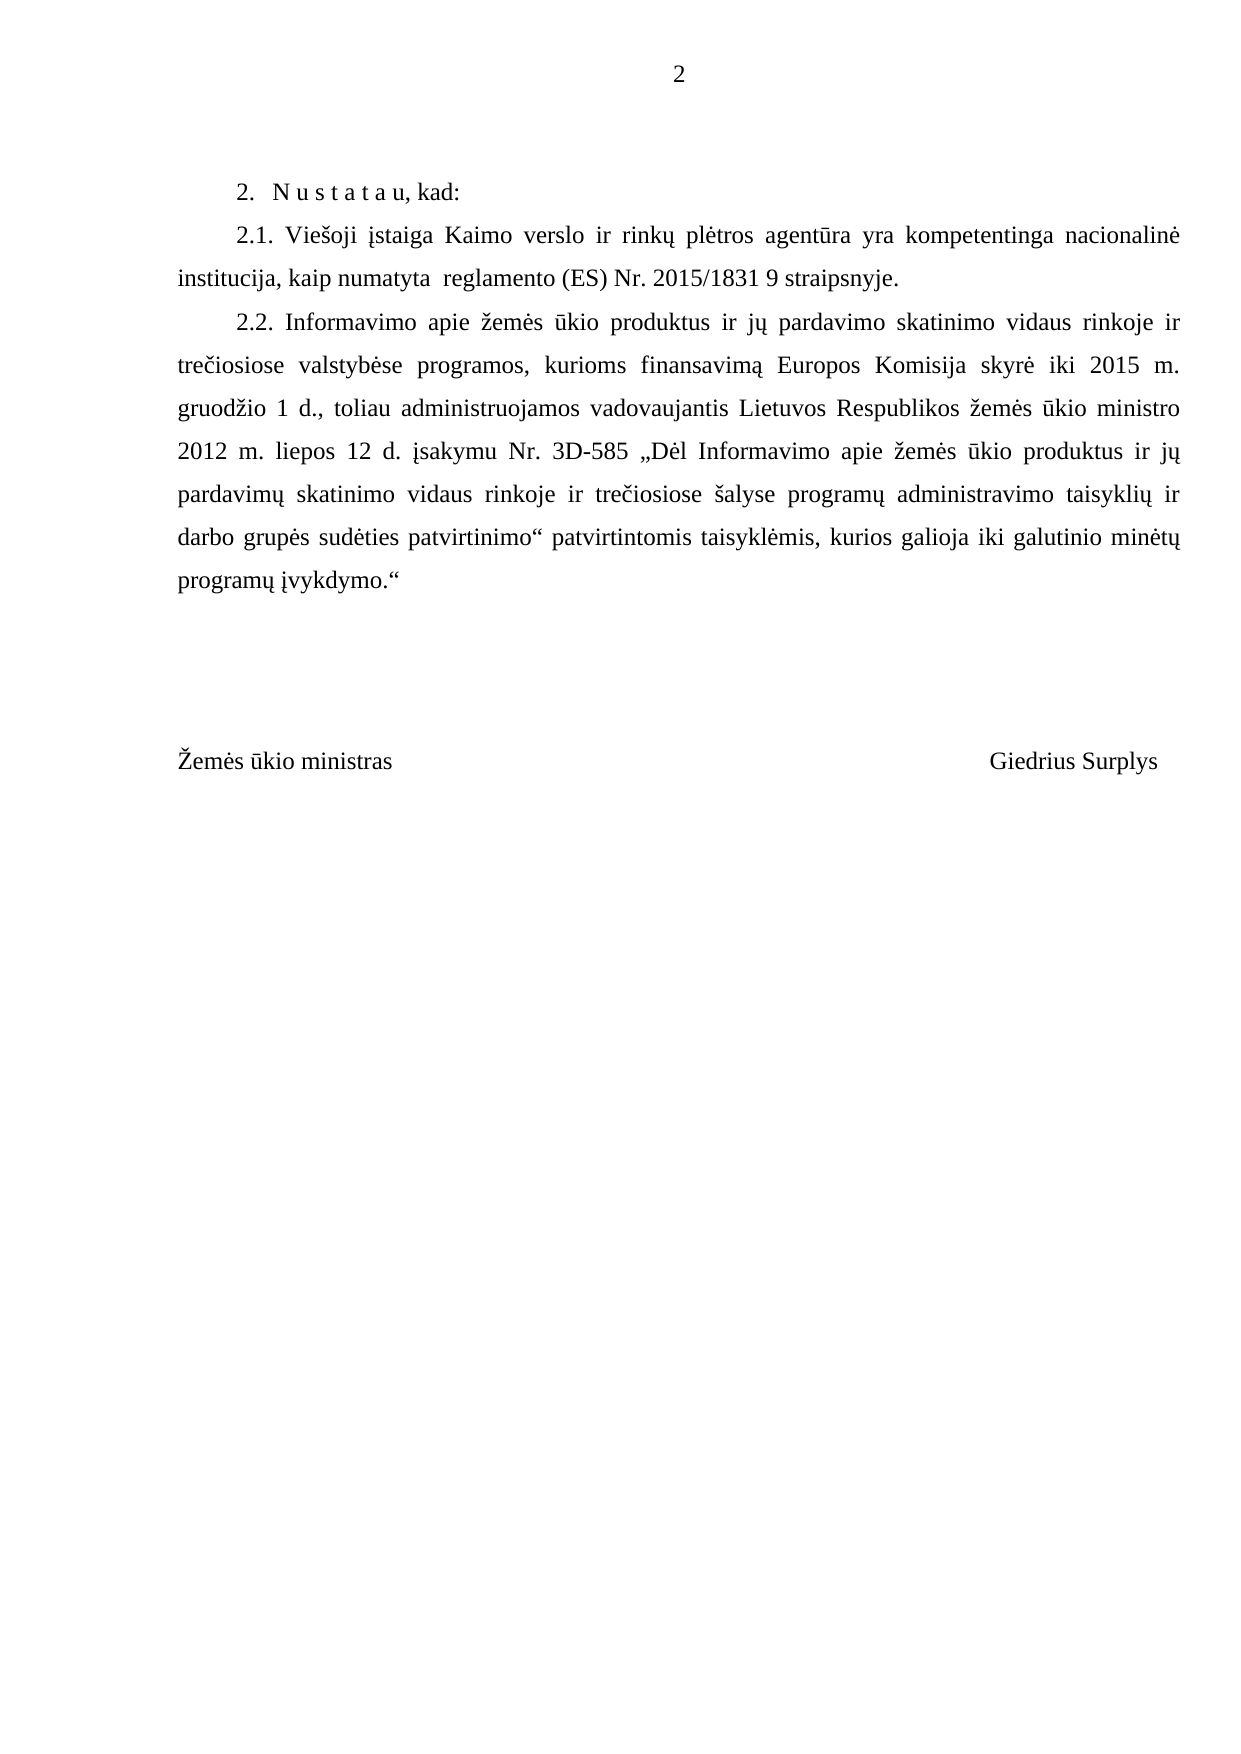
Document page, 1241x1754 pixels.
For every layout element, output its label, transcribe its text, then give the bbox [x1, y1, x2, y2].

text Žemės ūkio ministras Giedrius Surplys [177, 746, 1181, 775]
text 2. N u s t a t a u, kad: [236, 177, 1181, 206]
text 2.1. Viešoji įstaiga Kaimo verslo ir rinkų plėtros agentūra yra kompetentinga nacionalinė institucija, kaip numatyta reglamento (ES) Nr. 2015/1831 9 straipsnyje. [177, 220, 1181, 292]
text 2.2. Informavimo apie žemės ūkio produktus ir jų pardavimo skatinimo vidaus rinkoje ir trečiosiose valstybėse programos, kurioms finansavimą Europos Komisija skyrė iki 2015 m. gruodžio 1 d., toliau administruojamos vadovaujantis Lietuvos Respublikos žemės ūkio ministro 2012 m. liepos 12 d. įsakymu Nr. 3D-585 „Dėl Informavimo apie žemės ūkio produktus ir jų pardavimų skatinimo vidaus rinkoje ir trečiosiose šalyse programų administravimo taisyklių ir darbo grupės sudėties patvirtinimo“ patvirtintomis taisyklėmis, kurios galioja iki galutinio minėtų programų įvykdymo.“ [177, 307, 1181, 594]
